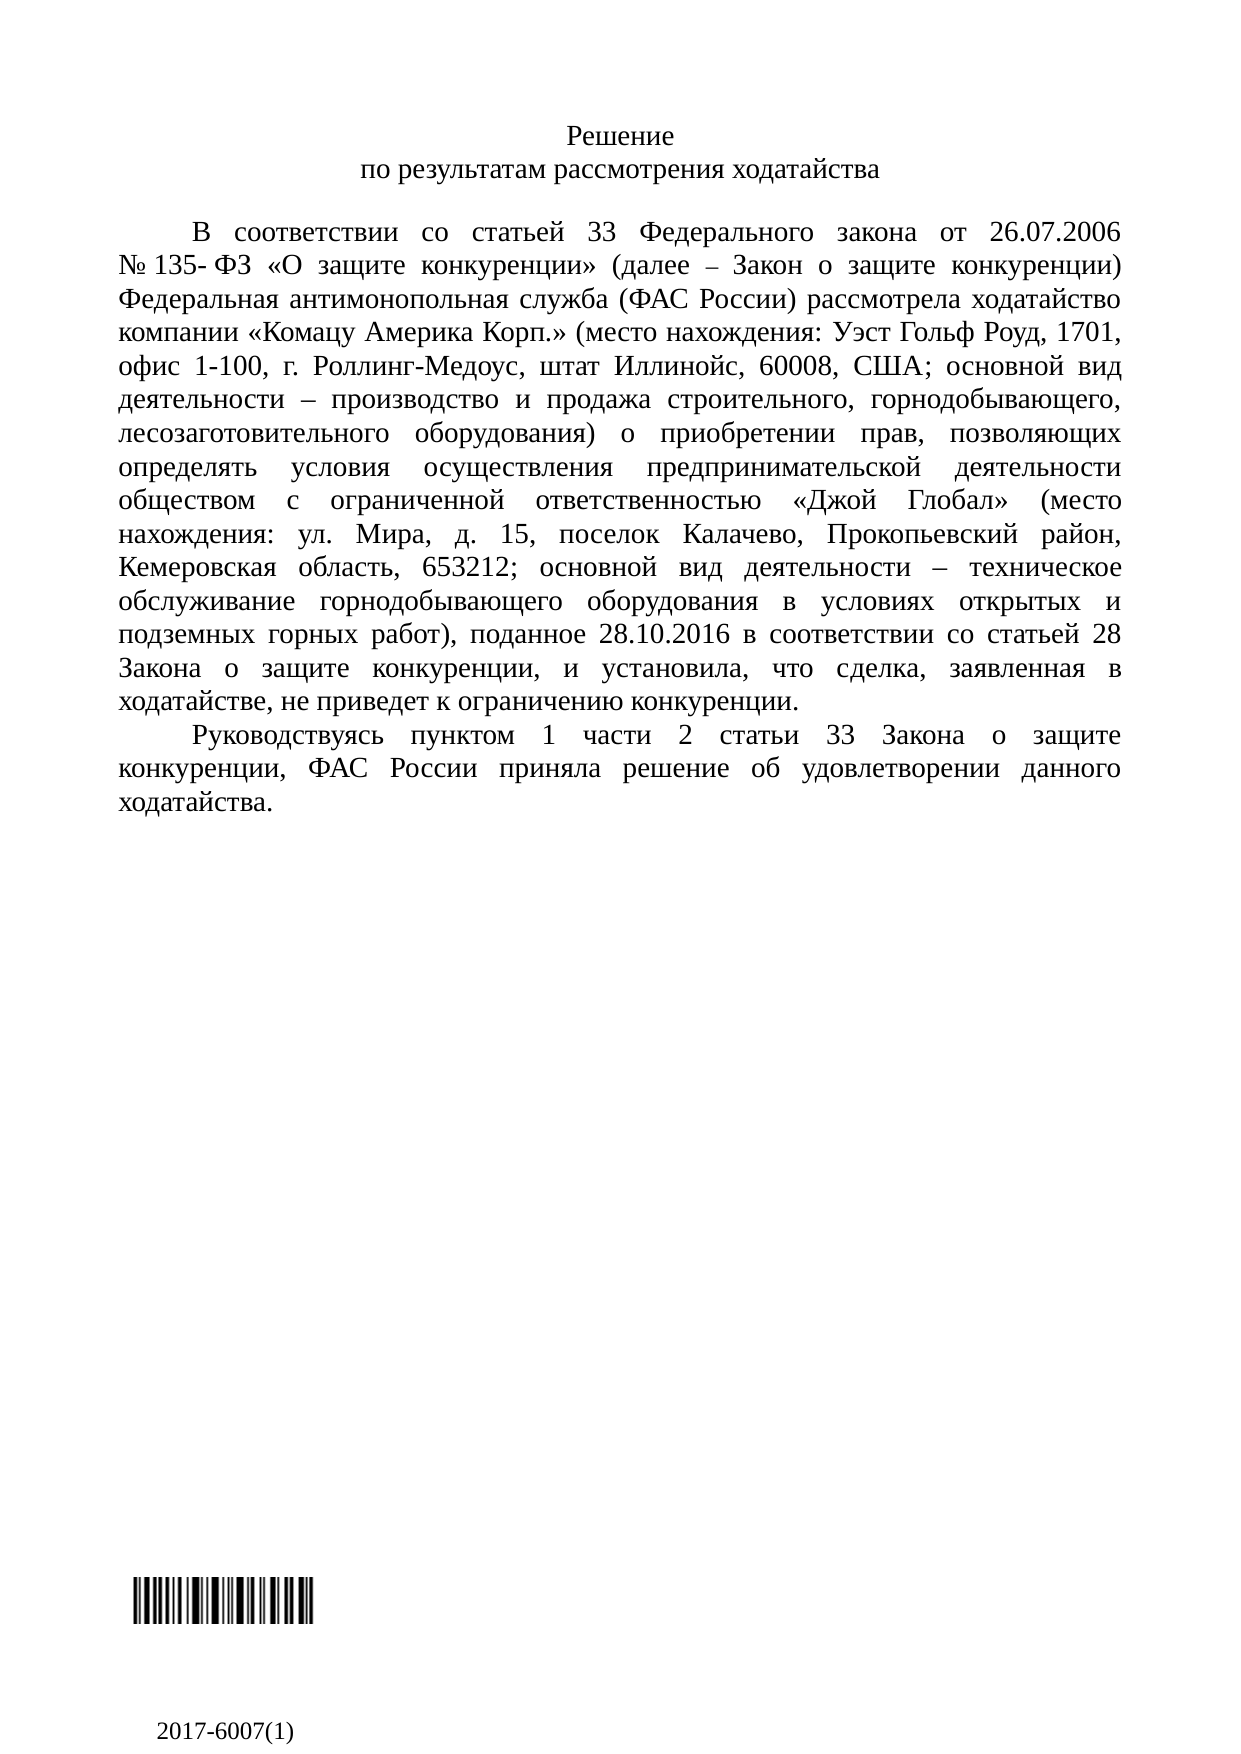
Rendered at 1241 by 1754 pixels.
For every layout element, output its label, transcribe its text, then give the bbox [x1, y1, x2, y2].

text Решение [118, 118, 1122, 152]
picture [118, 1577, 331, 1624]
text В соответствии со статьей 33 Федерального закона от 26.07.2006 № 135- ФЗ «О защите конкуренции» (далее – Закон о защите конкуренции) Федеральная антимонопольная служба (ФАС России) рассмотрела ходатайство компании «Комацу Америка Корп.» (место нахождения: Уэст Гольф Роуд, 1701, офис 1-100, г. Роллинг-Медоус, штат Иллинойс, 60008, США; основной вид деятельности – производство и продажа строительного, горнодобывающего, лесозаготовительного оборудования) о приобретении прав, позволяющих определять условия осуществления предпринимательской деятельности обществом с ограниченной ответственностью «Джой Глобал» (место нахождения: ул. Мира, д. 15, поселок Калачево, Прокопьевский район, Кемеровская область, 653212; основной вид деятельности – техническое обслуживание горнодобывающего оборудования в условиях открытых и подземных горных работ), поданное 28.10.2016 в соответствии со статьей 28 Закона о защите конкуренции, и установила, что сделка, заявленная в ходатайстве, не приведет к ограничению конкуренции. [118, 214, 1122, 717]
text по результатам рассмотрения ходатайства [118, 152, 1122, 185]
text Руководствуясь пунктом 1 части 2 статьи 33 Закона о защите конкуренции, ФАС России приняла решение об удовлетворении данного ходатайства. [118, 717, 1122, 818]
